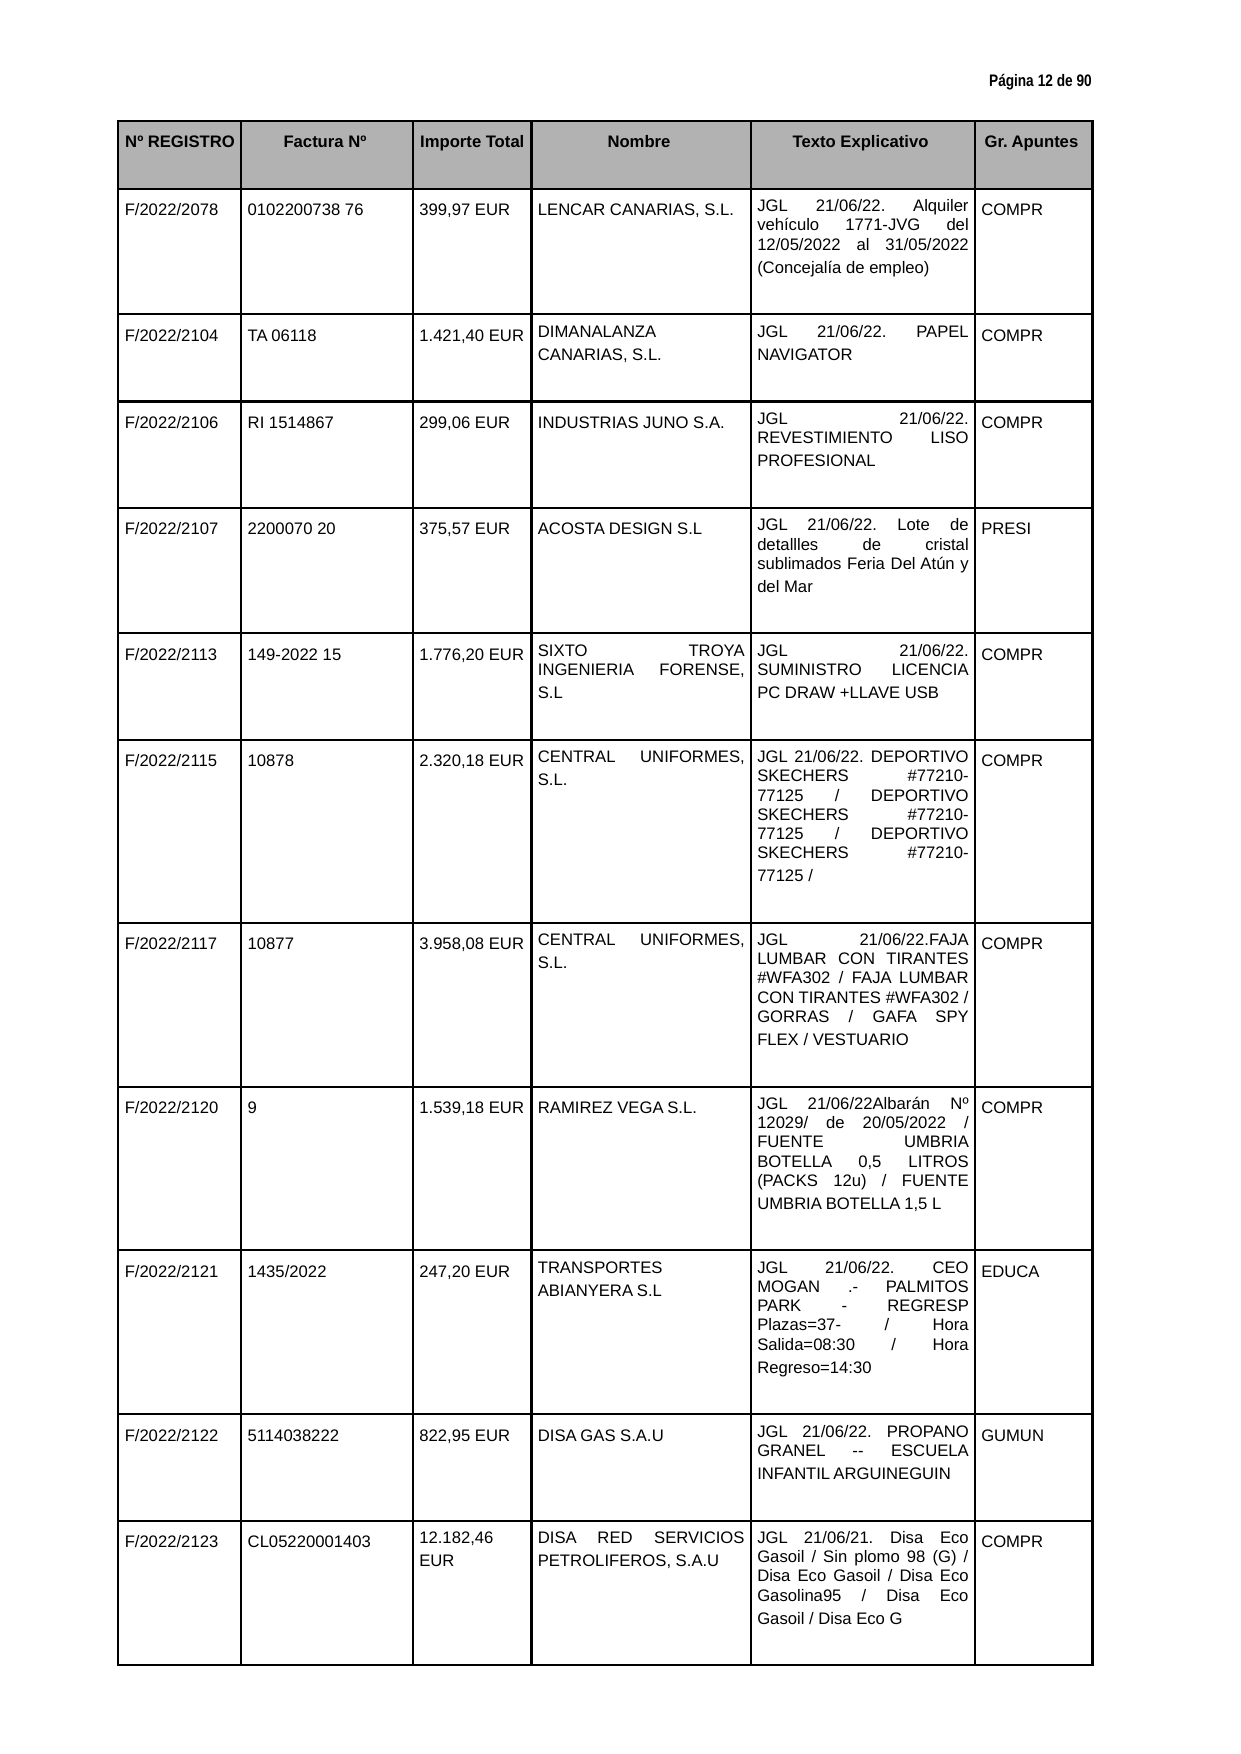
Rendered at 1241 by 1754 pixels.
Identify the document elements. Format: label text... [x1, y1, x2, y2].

table_cell CL05220001403 [242, 1522, 412, 1664]
table_cell 149-2022 15 [242, 634, 412, 739]
table_cell CENTRAL UNIFORMES, S.L. [533, 741, 750, 922]
table_cell 10878 [242, 741, 412, 922]
table_cell DIMANALANZA CANARIAS, S.L. [533, 315, 750, 400]
table_cell COMPR [976, 741, 1091, 922]
table_cell 2.320,18 EUR [414, 741, 530, 922]
table_cell JGL 21/06/22. SUMINISTRO LICENCIA PC DRAW +LLAVE USB [752, 634, 974, 739]
table_cell F/2022/2120 [119, 1088, 240, 1249]
table_cell 247,20 EUR [414, 1251, 530, 1413]
table_cell ACOSTA DESIGN S.L [533, 509, 750, 632]
table_cell COMPR [976, 403, 1091, 507]
table_cell COMPR [976, 1088, 1091, 1249]
table_cell F/2022/2078 [119, 190, 240, 313]
table_header Nombre [533, 122, 750, 188]
table_cell 3.958,08 EUR [414, 924, 530, 1086]
table_cell 9 [242, 1088, 412, 1249]
table_cell INDUSTRIAS JUNO S.A. [533, 403, 750, 507]
table_cell 299,06 EUR [414, 403, 530, 507]
table_cell F/2022/2104 [119, 315, 240, 400]
table_cell TRANSPORTES ABIANYERA S.L [533, 1251, 750, 1413]
table_cell JGL 21/06/22. CEO MOGAN .- PALMITOS PARK - REGRESP Plazas=37- / Hora Salida=08:30 / Hora Regreso=14:30 [752, 1251, 974, 1413]
table_cell JGL 21/06/22. DEPORTIVO SKECHERS #77210-77125 / DEPORTIVO SKECHERS #77210-77125 / DEPORTIVO SKECHERS #77210-77125 / [752, 741, 974, 922]
table_header Factura Nº [242, 122, 412, 188]
table_cell RAMIREZ VEGA S.L. [533, 1088, 750, 1249]
table_cell LENCAR CANARIAS, S.L. [533, 190, 750, 313]
table_cell 10877 [242, 924, 412, 1086]
table_cell CENTRAL UNIFORMES, S.L. [533, 924, 750, 1086]
table_cell PRESI [976, 509, 1091, 632]
table_cell COMPR [976, 1522, 1091, 1664]
table_cell EDUCA [976, 1251, 1091, 1413]
table_cell SIXTO TROYA INGENIERIA FORENSE, S.L [533, 634, 750, 739]
table_header Texto Explicativo [752, 122, 974, 188]
table_cell DISA RED SERVICIOS PETROLIFEROS, S.A.U [533, 1522, 750, 1664]
table_cell F/2022/2123 [119, 1522, 240, 1664]
table_cell JGL 21/06/22. Alquiler vehículo 1771-JVG del 12/05/2022 al 31/05/2022 (Concejalía de empleo) [752, 190, 974, 313]
table_cell JGL 21/06/22. REVESTIMIENTO LISO PROFESIONAL [752, 403, 974, 507]
table_cell F/2022/2113 [119, 634, 240, 739]
table_cell 1435/2022 [242, 1251, 412, 1413]
table_cell COMPR [976, 924, 1091, 1086]
table_header Importe Total [414, 122, 530, 188]
table_cell 0102200738 76 [242, 190, 412, 313]
table_cell F/2022/2107 [119, 509, 240, 632]
table_cell COMPR [976, 315, 1091, 400]
table_cell F/2022/2117 [119, 924, 240, 1086]
table_cell F/2022/2115 [119, 741, 240, 922]
table_cell JGL 21/06/21. Disa Eco Gasoil / Sin plomo 98 (G) / Disa Eco Gasoil / Disa Eco Gasolina95 / Disa Eco Gasoil / Disa Eco G [752, 1522, 974, 1664]
table_cell JGL 21/06/22.FAJA LUMBAR CON TIRANTES #WFA302 / FAJA LUMBAR CON TIRANTES #WFA302 / GORRAS / GAFA SPY FLEX / VESTUARIO [752, 924, 974, 1086]
table_cell JGL 21/06/22Albarán Nº 12029/ de 20/05/2022 / FUENTE UMBRIA BOTELLA 0,5 LITROS (PACKS 12u) / FUENTE UMBRIA BOTELLA 1,5 L [752, 1088, 974, 1249]
table_cell F/2022/2106 [119, 403, 240, 507]
table_cell JGL 21/06/22. Lote de detallles de cristal sublimados Feria Del Atún y del Mar [752, 509, 974, 632]
table_cell 12.182,46 EUR [414, 1522, 530, 1664]
table_header Nº REGISTRO [119, 122, 240, 188]
table_cell DISA GAS S.A.U [533, 1415, 750, 1519]
table_cell 2200070 20 [242, 509, 412, 632]
table_cell TA 06118 [242, 315, 412, 400]
table_cell 5114038222 [242, 1415, 412, 1519]
table_cell F/2022/2122 [119, 1415, 240, 1519]
table_cell JGL 21/06/22. PAPEL NAVIGATOR [752, 315, 974, 400]
table_cell RI 1514867 [242, 403, 412, 507]
table_cell 1.539,18 EUR [414, 1088, 530, 1249]
table_cell 1.421,40 EUR [414, 315, 530, 400]
table_cell 399,97 EUR [414, 190, 530, 313]
table_cell 1.776,20 EUR [414, 634, 530, 739]
table_cell 375,57 EUR [414, 509, 530, 632]
table_cell F/2022/2121 [119, 1251, 240, 1413]
table_cell COMPR [976, 190, 1091, 313]
table_cell COMPR [976, 634, 1091, 739]
table_header Gr. Apuntes [976, 122, 1091, 188]
table_cell GUMUN [976, 1415, 1091, 1519]
table_cell JGL 21/06/22. PROPANO GRANEL -- ESCUELA INFANTIL ARGUINEGUIN [752, 1415, 974, 1519]
table_cell 822,95 EUR [414, 1415, 530, 1519]
